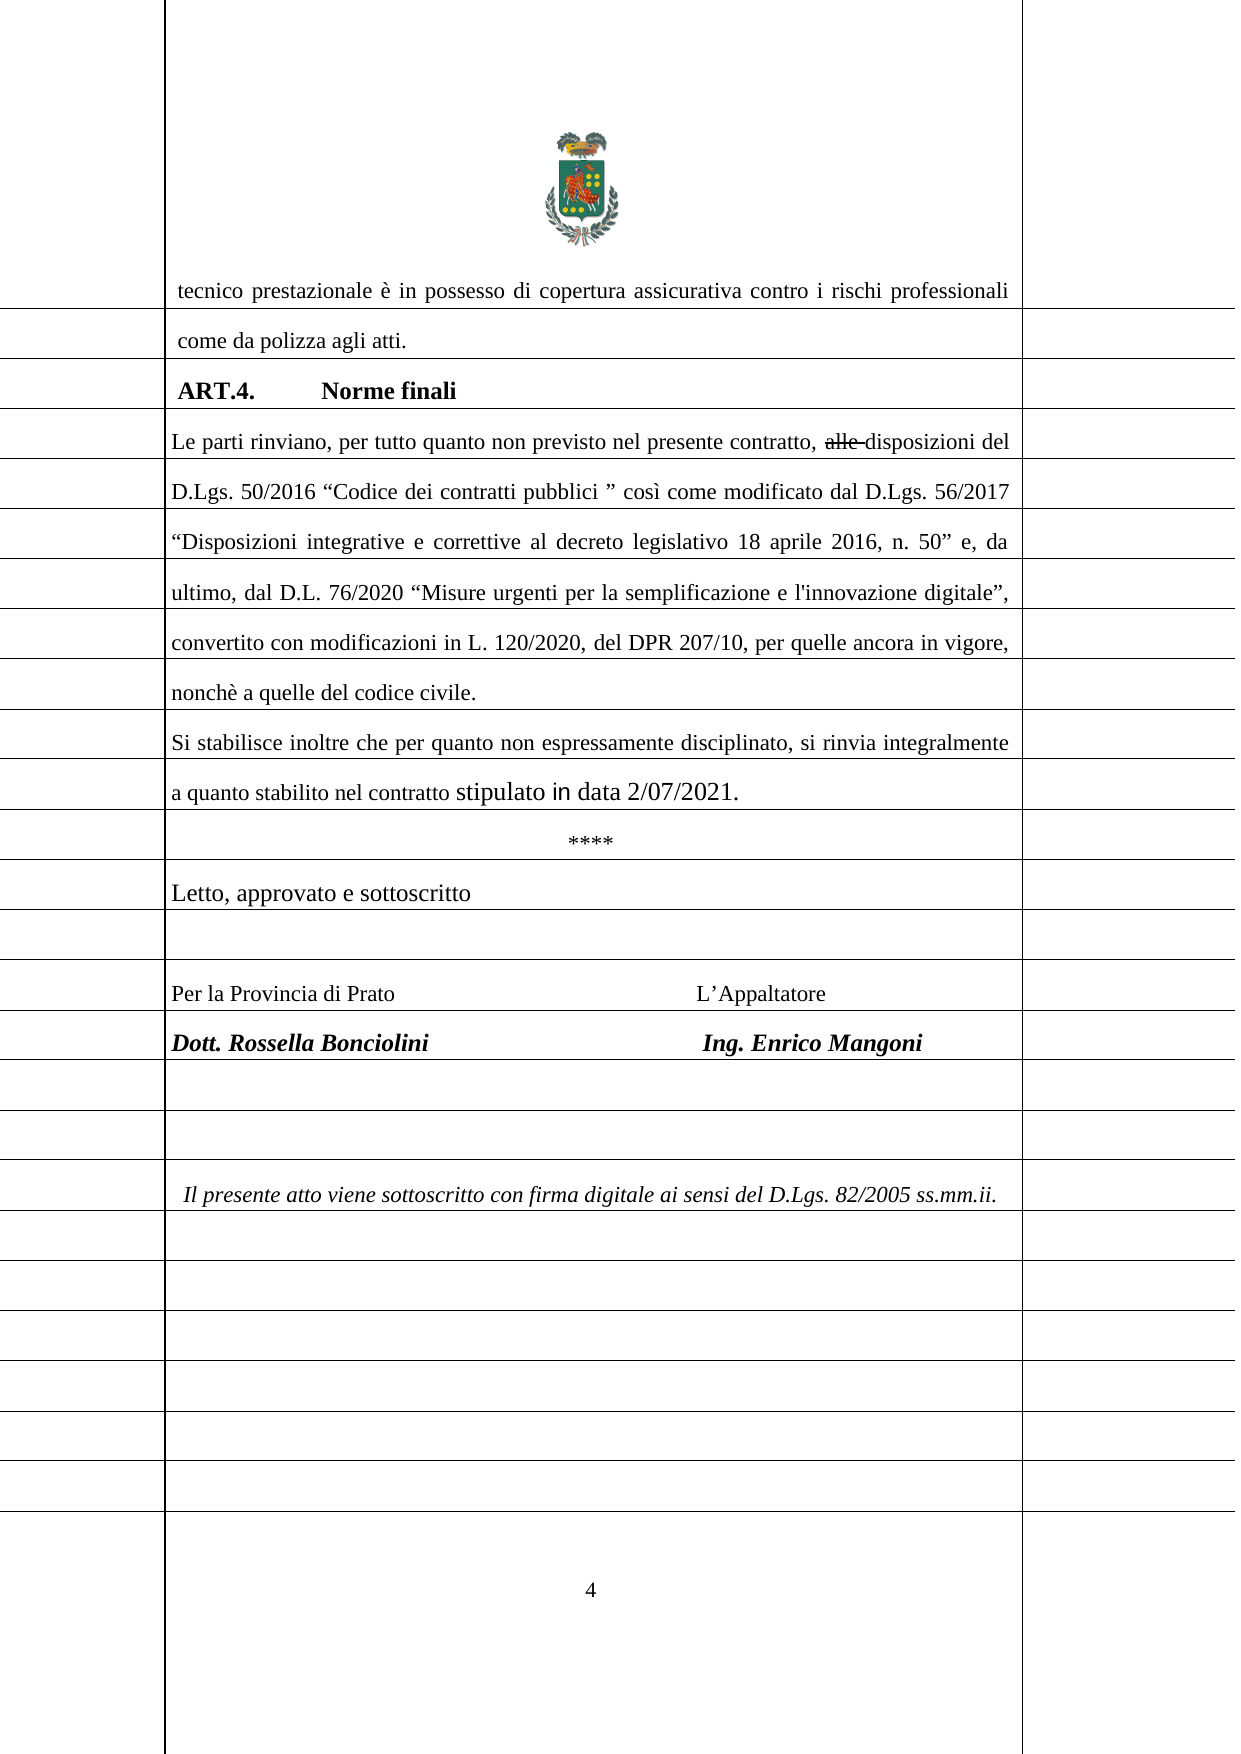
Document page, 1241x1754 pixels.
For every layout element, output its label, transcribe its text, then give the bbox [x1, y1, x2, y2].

list ultimo, dal D.L. 76/2020 “Misure urgenti per la semplificazione e l'innovazione digitale”, [171, 559, 1010, 608]
list Letto, approvato e sottoscritto [171, 861, 1010, 909]
list nonchè a quelle del codice civile. [171, 659, 1010, 709]
list Per la Provincia di Prato L’Appaltatore [171, 962, 1010, 1010]
list Norme finali [177, 359, 1010, 408]
list Si stabilisce inoltre che per quanto non espressamente disciplinato, si rinvia integralmente [171, 711, 1010, 758]
list Le parti rinviano, per tutto quanto non previsto nel presente contratto, alle disposizioni del [171, 409, 1010, 458]
list Dott. Rossella Bonciolini Ing. Enrico Mangoni [171, 1012, 1010, 1059]
list “Disposizioni integrative e correttive al decreto legislativo 18 aprile 2016, n. 50” e, da [171, 509, 1010, 558]
list tecnico prestazionale è in possesso di copertura assicurativa contro i rischi professionali [177, 259, 1010, 308]
list a quanto stabilito nel contratto stipulato in data 2/07/2021. [171, 759, 1010, 809]
list D.Lgs. 50/2016 “Codice dei contratti pubblici ” così come modificato dal D.Lgs. 56/2017 [171, 459, 1010, 508]
list come da polizza agli atti. [177, 309, 1010, 358]
text Il presente atto viene sottoscritto con firma digitale ai sensi del D.Lgs. 82/2005 ss.mm.ii. [171, 1162, 1010, 1210]
list convertito con modificazioni in L. 120/2020, del DPR 207/10, per quelle ancora in vigore, [171, 609, 1010, 658]
list **** [171, 811, 1010, 859]
